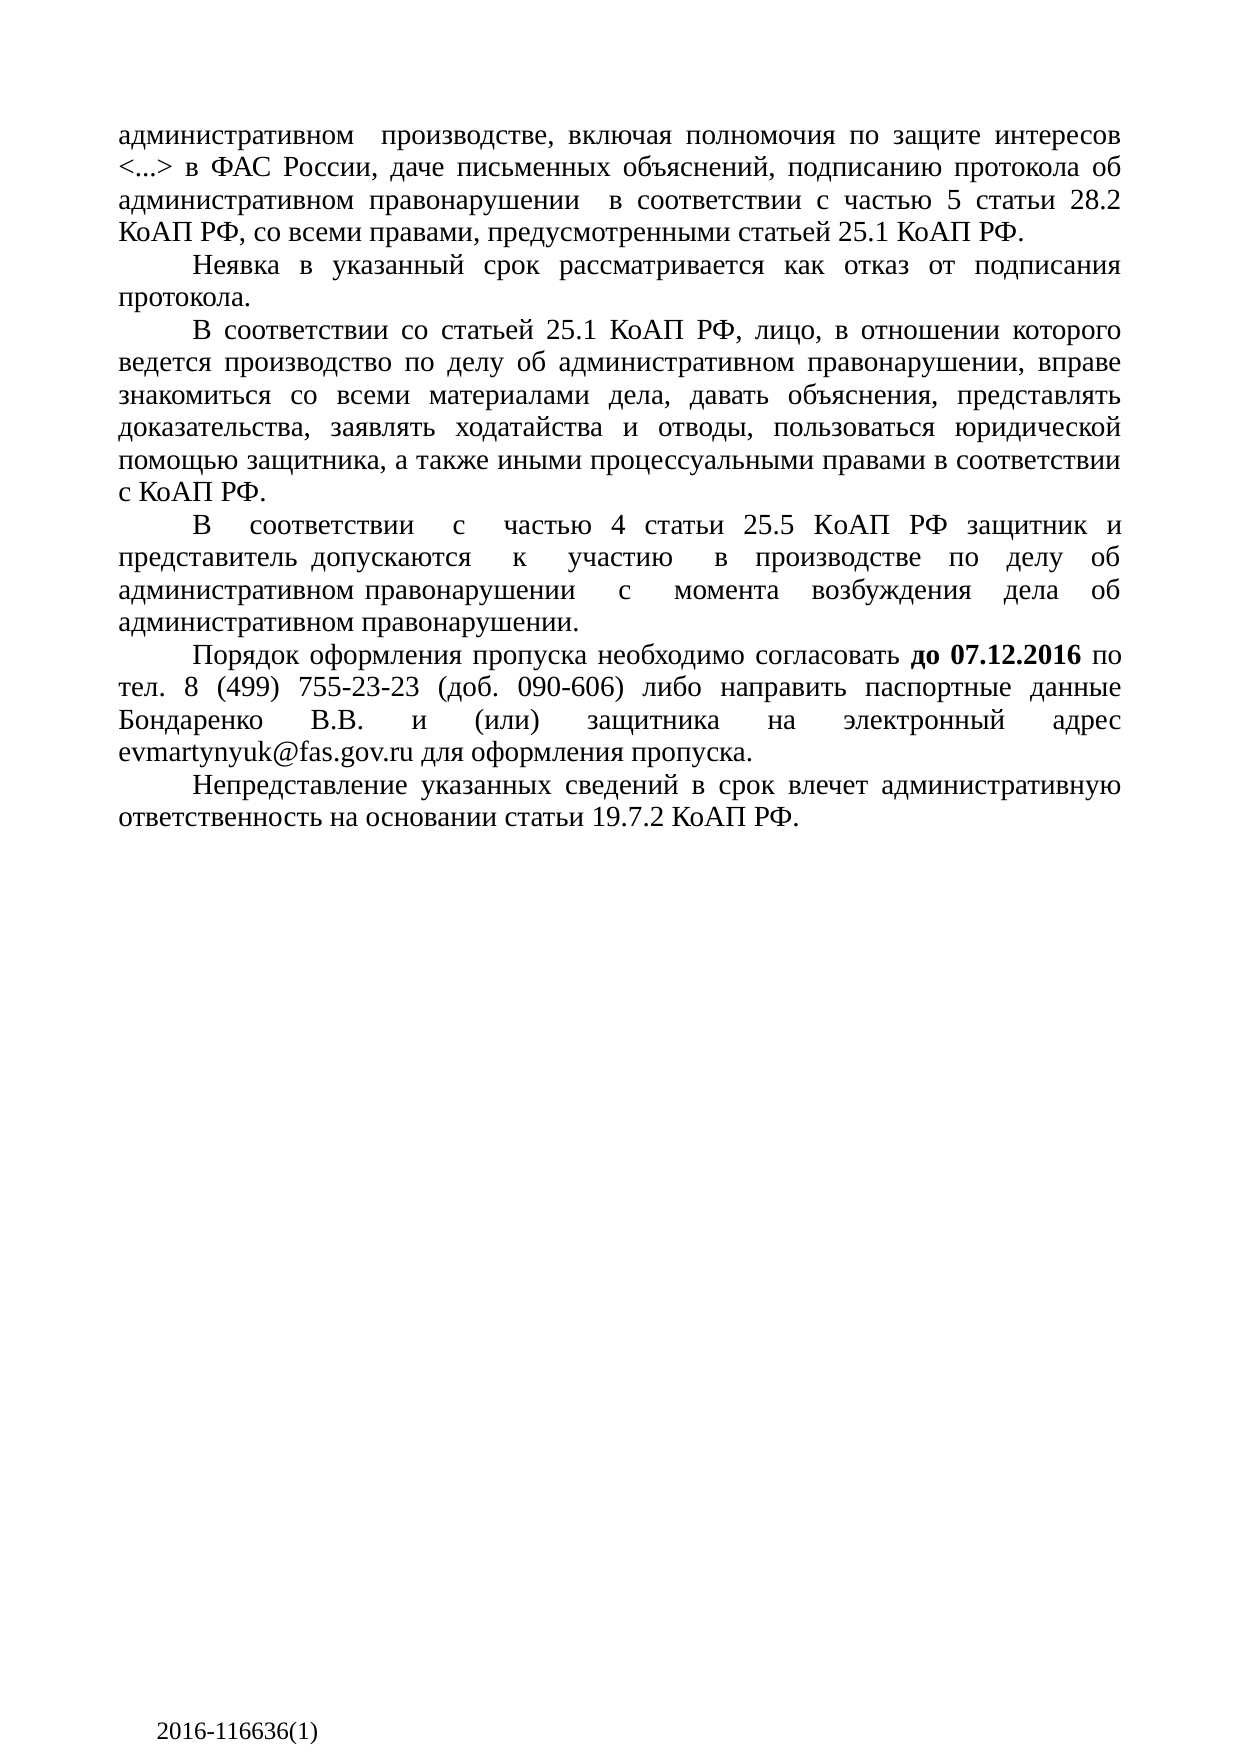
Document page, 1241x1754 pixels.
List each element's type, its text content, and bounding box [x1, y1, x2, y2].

list административном производстве, включая полномочия по защите интересов <...> в ФАС России, даче письменных объяснений, подписанию протокола об административном правонарушении в соответствии с частью 5 статьи 28.2 КоАП РФ, со всеми правами, предусмотренными статьей 25.1 КоАП РФ. [118, 118, 1122, 248]
text В соответствии с частью 4 статьи 25.5 КоАП РФ защитник и представитель допускаются к участию в производстве по делу об административном правонарушении с момента возбуждения дела об административном правонарушении. [118, 508, 1122, 638]
text Порядок оформления пропуска необходимо согласовать до 07.12.2016 по тел. 8 (499) 755-23-23 (доб. 090-606) либо направить паспортные данные Бондаренко В.В. и (или) защитника на электронный адрес evmartynyuk@fas.gov.ru для оформления пропуска. [118, 638, 1122, 768]
text В соответствии со статьей 25.1 КоАП РФ, лицо, в отношении которого ведется производство по делу об административном правонарушении, вправе знакомиться со всеми материалами дела, давать объяснения, представлять доказательства, заявлять ходатайства и отводы, пользоваться юридической помощью защитника, а также иными процессуальными правами в соответствии с КоАП РФ. [118, 313, 1122, 508]
text Непредставление указанных сведений в срок влечет административную ответственность на основании статьи 19.7.2 КоАП РФ. [118, 768, 1122, 833]
list Неявка в указанный срок рассматривается как отказ от подписания протокола. [118, 248, 1122, 313]
